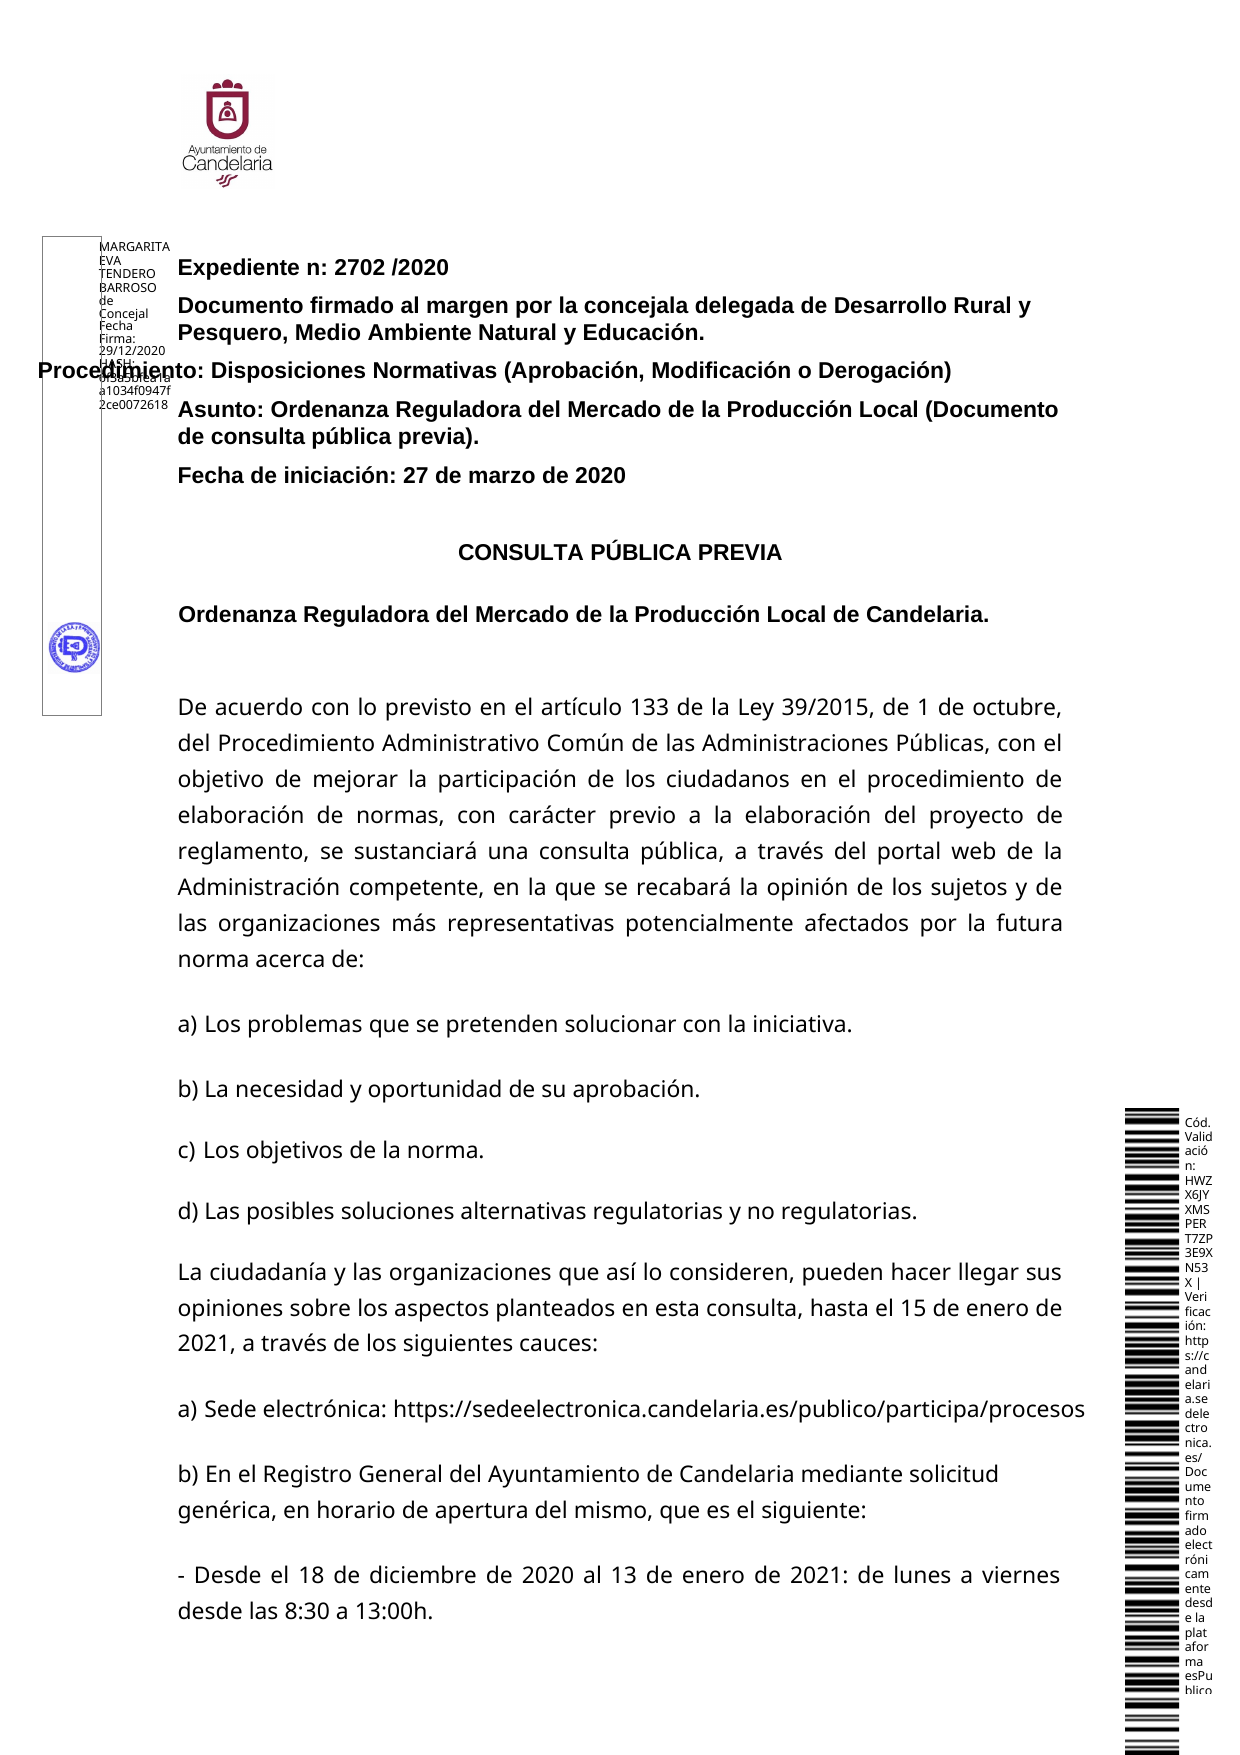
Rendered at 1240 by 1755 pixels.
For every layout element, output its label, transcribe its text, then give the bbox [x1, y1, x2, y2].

list En el Registro General del Ayuntamiento de Candelaria mediante solicitud genérica, en horario de apertura del mismo, que es el siguiente: [177, 1458, 1063, 1525]
subtitle Expediente n: 2702 /2020 [177, 253, 1189, 280]
subtitle Fecha de iniciación: 27 de marzo de 2020 [177, 462, 1189, 488]
list La necesidad y oportunidad de su aprobación. [177, 1073, 1189, 1104]
list Los problemas que se pretenden solucionar con la iniciativa. [177, 1008, 1189, 1039]
text Cód. Validación: HWZX6JYXMSPERT7ZP3E9XN53X | Verificación: https://candelaria.sedelectronica.es/ Documento firmado electrónicamente desde la plataforma esPublico Gestiona | Página 1 de 3 [1184, 1116, 1213, 1694]
text - Desde el 18 de diciembre de 2020 al 13 de enero de 2021: de lunes a viernes desde las 8:30 a 13:00h. [177, 1559, 1063, 1626]
text Asunto: Ordenanza Reguladora del Mercado de la Producción Local (Documento de consulta pública previa). [177, 396, 1079, 449]
subtitle Ordenanza Reguladora del Mercado de la Producción Local de Candelaria. [102, 601, 1189, 674]
list Las posibles soluciones alternativas regulatorias y no regulatorias. [177, 1195, 1125, 1226]
text De acuerdo con lo previsto en el artículo 133 de la Ley 39/2015, de 1 de octubre, del Procedimiento Administrativo Común de las Administraciones Públicas, con el objetivo de mejorar la participación de los ciudadanos en el procedimiento de elaboración de normas, con carácter previo a la elaboración del proyecto de reglamento, se sustanciará una consulta pública, a través del portal web de la Administración competente, en la que se recabará la opinión de los sujetos y de las organizaciones más representativas potencialmente afectados por la futura norma acerca de: [177, 691, 1063, 974]
list Sede electrónica: https://sedeelectronica.candelaria.es/publico/participa/procesos [177, 1392, 1125, 1424]
text CONSULTA PÚBLICA PREVIA [361, 539, 879, 566]
text Documento firmado al margen por la concejala delegada de Desarrollo Rural y Pesquero, Medio Ambiente Natural y Educación. [177, 292, 1079, 345]
list Los objetivos de la norma. [177, 1134, 1125, 1165]
text La ciudadanía y las organizaciones que así lo consideren, pueden hacer llegar sus opiniones sobre los aspectos planteados en esta consulta, hasta el 15 de enero de 2021, a través de los siguientes cauces: [177, 1256, 1063, 1359]
subtitle Expediente n: 2702 /2020 [43, 237, 101, 715]
subtitle Procedimiento: Disposiciones Normativas (Aprobación, Modificación o Derogación) [102, 357, 1079, 384]
